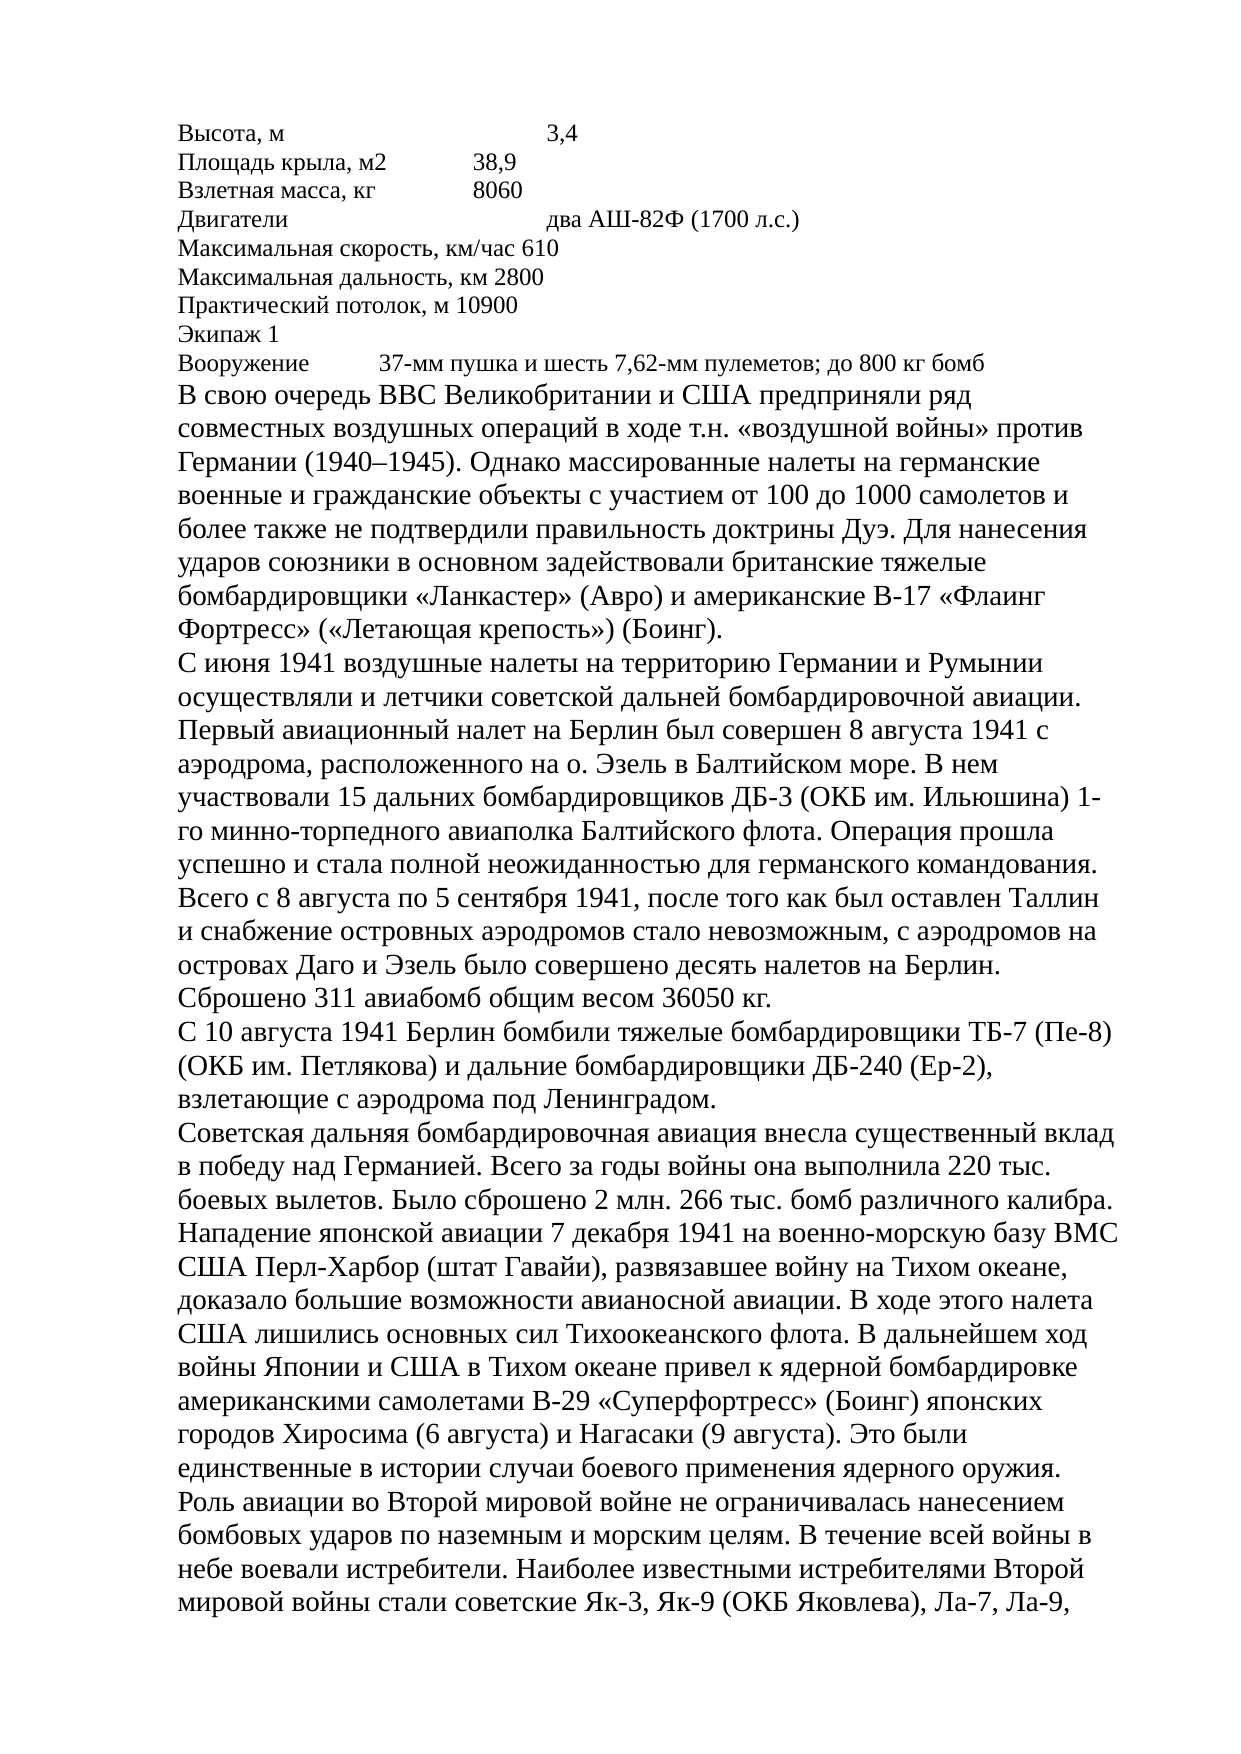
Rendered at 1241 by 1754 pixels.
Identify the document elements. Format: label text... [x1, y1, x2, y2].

text Практический потолок, м 10900 [177, 291, 1122, 319]
text В свою очередь ВВС Великобритании и США предприняли ряд совместных воздушных операций в ходе т.н. «воздушной войны» против Германии (1940–1945). Однако массированные налеты на германские военные и гражданские объекты с участием от 100 до 1000 самолетов и более также не подтвердили правильность доктрины Дуэ. Для нанесения ударов союзники в основном задействовали британские тяжелые бомбардировщики «Ланкастер» (Авро) и американские B-17 «Флаинг Фортресс» («Летающая крепость») (Боинг). [177, 377, 1122, 645]
text Взлетная масса, кг 8060 [177, 176, 1122, 204]
text С 10 августа 1941 Берлин бомбили тяжелые бомбардировщики ТБ-7 (Пе-8) (ОКБ им. Петлякова) и дальние бомбардировщики ДБ-240 (Ер-2), взлетающие с аэродрома под Ленинградом. [177, 1014, 1122, 1115]
text Высота, м 3,4 [177, 118, 1122, 147]
text Нападение японской авиации 7 декабря 1941 на военно-морскую базу ВМС США Перл-Харбор (штат Гавайи), развязавшее войну на Тихом океане, доказало большие возможности авианосной авиации. В ходе этого налета США лишились основных сил Тихоокеанского флота. В дальнейшем ход войны Японии и США в Тихом океане привел к ядерной бомбардировке американскими самолетами B-29 «Суперфортресс» (Боинг) японских городов Хиросима (6 августа) и Нагасаки (9 августа). Это были единственные в истории случаи боевого применения ядерного оружия. [177, 1215, 1122, 1484]
text Экипаж 1 [177, 319, 1122, 348]
text Роль авиации во Второй мировой войне не ограничивалась нанесением бомбовых ударов по наземным и морским целям. В течение всей войны в небе воевали истребители. Наиболее известными истребителями Второй мировой войны стали советские Як-3, Як-9 (ОКБ Яковлева), Ла-7, Ла-9, [177, 1484, 1122, 1618]
text С июня 1941 воздушные налеты на территорию Германии и Румынии осуществляли и летчики советской дальней бомбардировочной авиации. Первый авиационный налет на Берлин был совершен 8 августа 1941 с аэродрома, расположенного на о. Эзель в Балтийском море. В нем участвовали 15 дальних бомбардировщиков ДБ-3 (ОКБ им. Ильюшина) 1-го минно-торпедного авиаполка Балтийского флота. Операция прошла успешно и стала полной неожиданностью для германского командования. Всего с 8 августа по 5 сентября 1941, после того как был оставлен Таллин и снабжение островных аэродромов стало невозможным, с аэродромов на островах Даго и Эзель было совершено десять налетов на Берлин. Сброшено 311 авиабомб общим весом 36050 кг. [177, 645, 1122, 1014]
text Советская дальняя бомбардировочная авиация внесла существенный вклад в победу над Германией. Всего за годы войны она выполнила 220 тыс. боевых вылетов. Было сброшено 2 млн. 266 тыс. бомб различного калибра. [177, 1115, 1122, 1215]
text Двигатели два АШ-82Ф (1700 л.с.) [177, 204, 1122, 233]
text Площадь крыла, м2 38,9 [177, 147, 1122, 176]
text Максимальная дальность, км 2800 [177, 262, 1122, 291]
text Вооружение 37-мм пушка и шесть 7,62-мм пулеметов; до 800 кг бомб [177, 348, 1122, 377]
text Максимальная скорость, км/час 610 [177, 233, 1122, 262]
